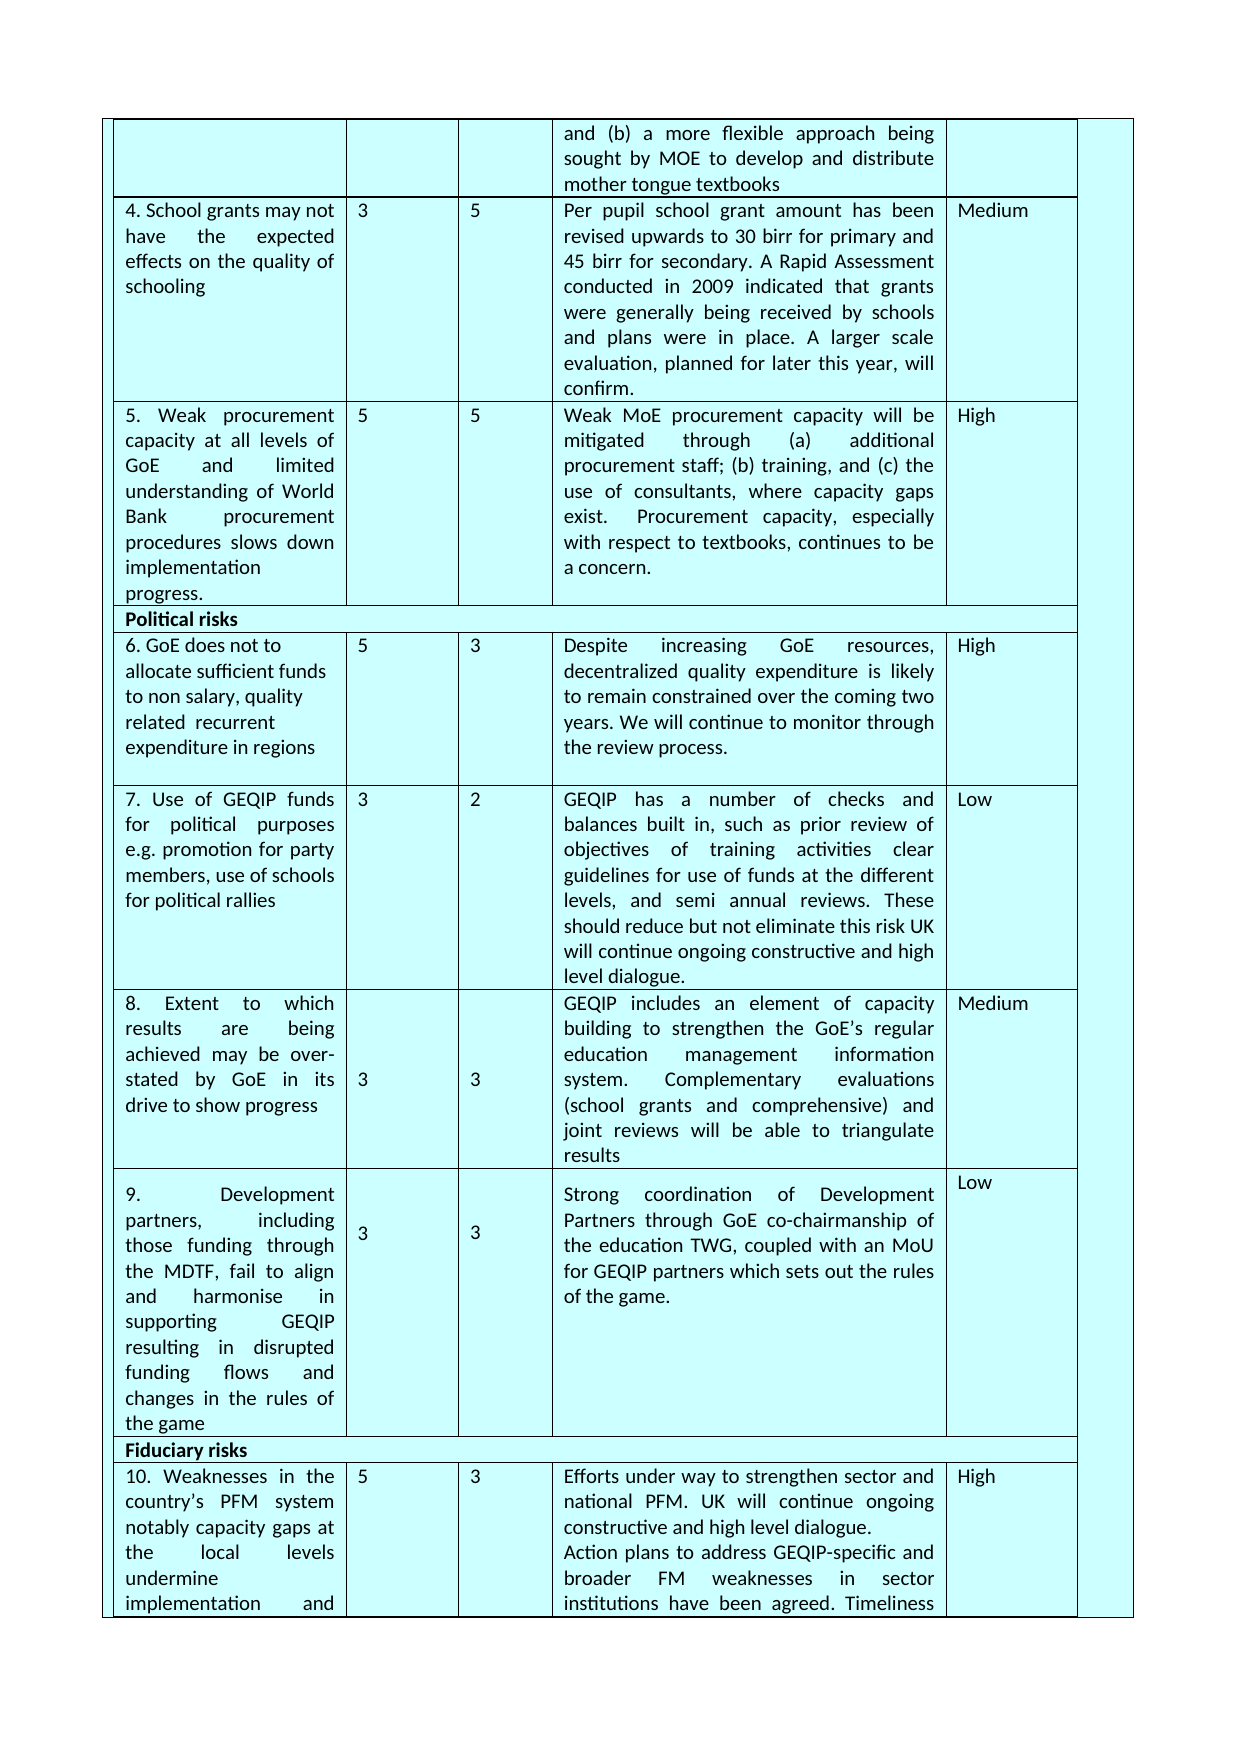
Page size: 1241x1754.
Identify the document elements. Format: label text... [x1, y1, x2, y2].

table_cell 4. School grants may not have the expected effects on the quality of schooling [114, 198, 346, 401]
table_cell GEQIP includes an element of capacity building to strengthen the GoE’s regular education management information system. Complementary evaluations (school grants and comprehensive) and joint reviews will be able to triangulate results [553, 990, 946, 1168]
table_cell Efforts under way to strengthen sector and national PFM. UK will continue ongoing constructive and high level dialogue. Action plans to address GEQIP-specific and broader FM weaknesses in sector institutions have been agreed. Timeliness [553, 1463, 946, 1616]
table_cell 5 [347, 402, 458, 605]
table_cell 7. Use of GEQIP funds for political purposes e.g. promotion for party members, use of schools for political rallies [114, 786, 346, 989]
table_cell Low [947, 1169, 1077, 1436]
table_cell Fiduciary risks [114, 1437, 1077, 1462]
table_cell 3 [347, 786, 458, 989]
table_cell 5 [347, 1463, 458, 1616]
table_cell Political risks [114, 606, 1077, 632]
table_cell 3 [347, 198, 458, 401]
table_cell 3 [347, 1169, 458, 1436]
table_cell [103, 119, 113, 1617]
table_cell 3 [459, 1169, 552, 1436]
table_cell 10. Weaknesses in the country’s PFM system notably capacity gaps at the local levels undermine implementation and [114, 1463, 346, 1616]
table_cell 3 [459, 1463, 552, 1616]
table_cell Weak MoE procurement capacity will be mitigated through (a) additional procurement staff; (b) training, and (c) the use of consultants, where capacity gaps exist. Procurement capacity, especially with respect to textbooks, continues to be a concern. [553, 402, 946, 605]
table_cell Strong coordination of Development Partners through GoE co-chairmanship of the education TWG, coupled with an MoU for GEQIP partners which sets out the rules of the game. [553, 1169, 946, 1436]
table_cell High [947, 633, 1077, 785]
table_cell [1078, 119, 1133, 1617]
table_cell 9. Development partners, including those funding through the MDTF, fail to align and harmonise in supporting GEQIP resulting in disrupted funding flows and changes in the rules of the game [114, 1169, 346, 1436]
table_cell High [947, 1463, 1077, 1616]
table_cell [114, 120, 346, 196]
table_cell 5 [459, 198, 552, 401]
table_cell 5 [459, 402, 552, 605]
table_cell 6. GoE does not to allocate sufficient funds to non salary, quality related recurrent expenditure in regions [114, 633, 346, 785]
table_cell 8. Extent to which results are being achieved may be over-stated by GoE in its drive to show progress [114, 990, 346, 1168]
table_cell Medium [947, 990, 1077, 1168]
table_cell 3 [459, 633, 552, 785]
table_cell and (b) a more flexible approach being sought by MOE to develop and distribute mother tongue textbooks [553, 120, 946, 196]
table_cell 5 [347, 633, 458, 785]
table_cell 2 [459, 786, 552, 989]
table_cell High [947, 402, 1077, 605]
table_cell Despite increasing GoE resources, decentralized quality expenditure is likely to remain constrained over the coming two years. We will continue to monitor through the review process. [553, 633, 946, 785]
table_cell Medium [947, 198, 1077, 401]
table_cell GEQIP has a number of checks and balances built in, such as prior review of objectives of training activities clear guidelines for use of funds at the different levels, and semi annual reviews. These should reduce but not eliminate this risk UK will continue ongoing constructive and high level dialogue. [553, 786, 946, 989]
table_cell [347, 120, 458, 196]
table_cell [947, 120, 1077, 196]
table_cell Low [947, 786, 1077, 989]
table_cell Per pupil school grant amount has been revised upwards to 30 birr for primary and 45 birr for secondary. A Rapid Assessment conducted in 2009 indicated that grants were generally being received by schools and plans were in place. A larger scale evaluation, planned for later this year, will confirm. [553, 198, 946, 401]
table_cell [459, 120, 552, 196]
table_cell 5. Weak procurement capacity at all levels of GoE and limited understanding of World Bank procurement procedures slows down implementation progress. [114, 402, 346, 605]
table_cell 3 [347, 990, 458, 1168]
table_cell 3 [459, 990, 552, 1168]
